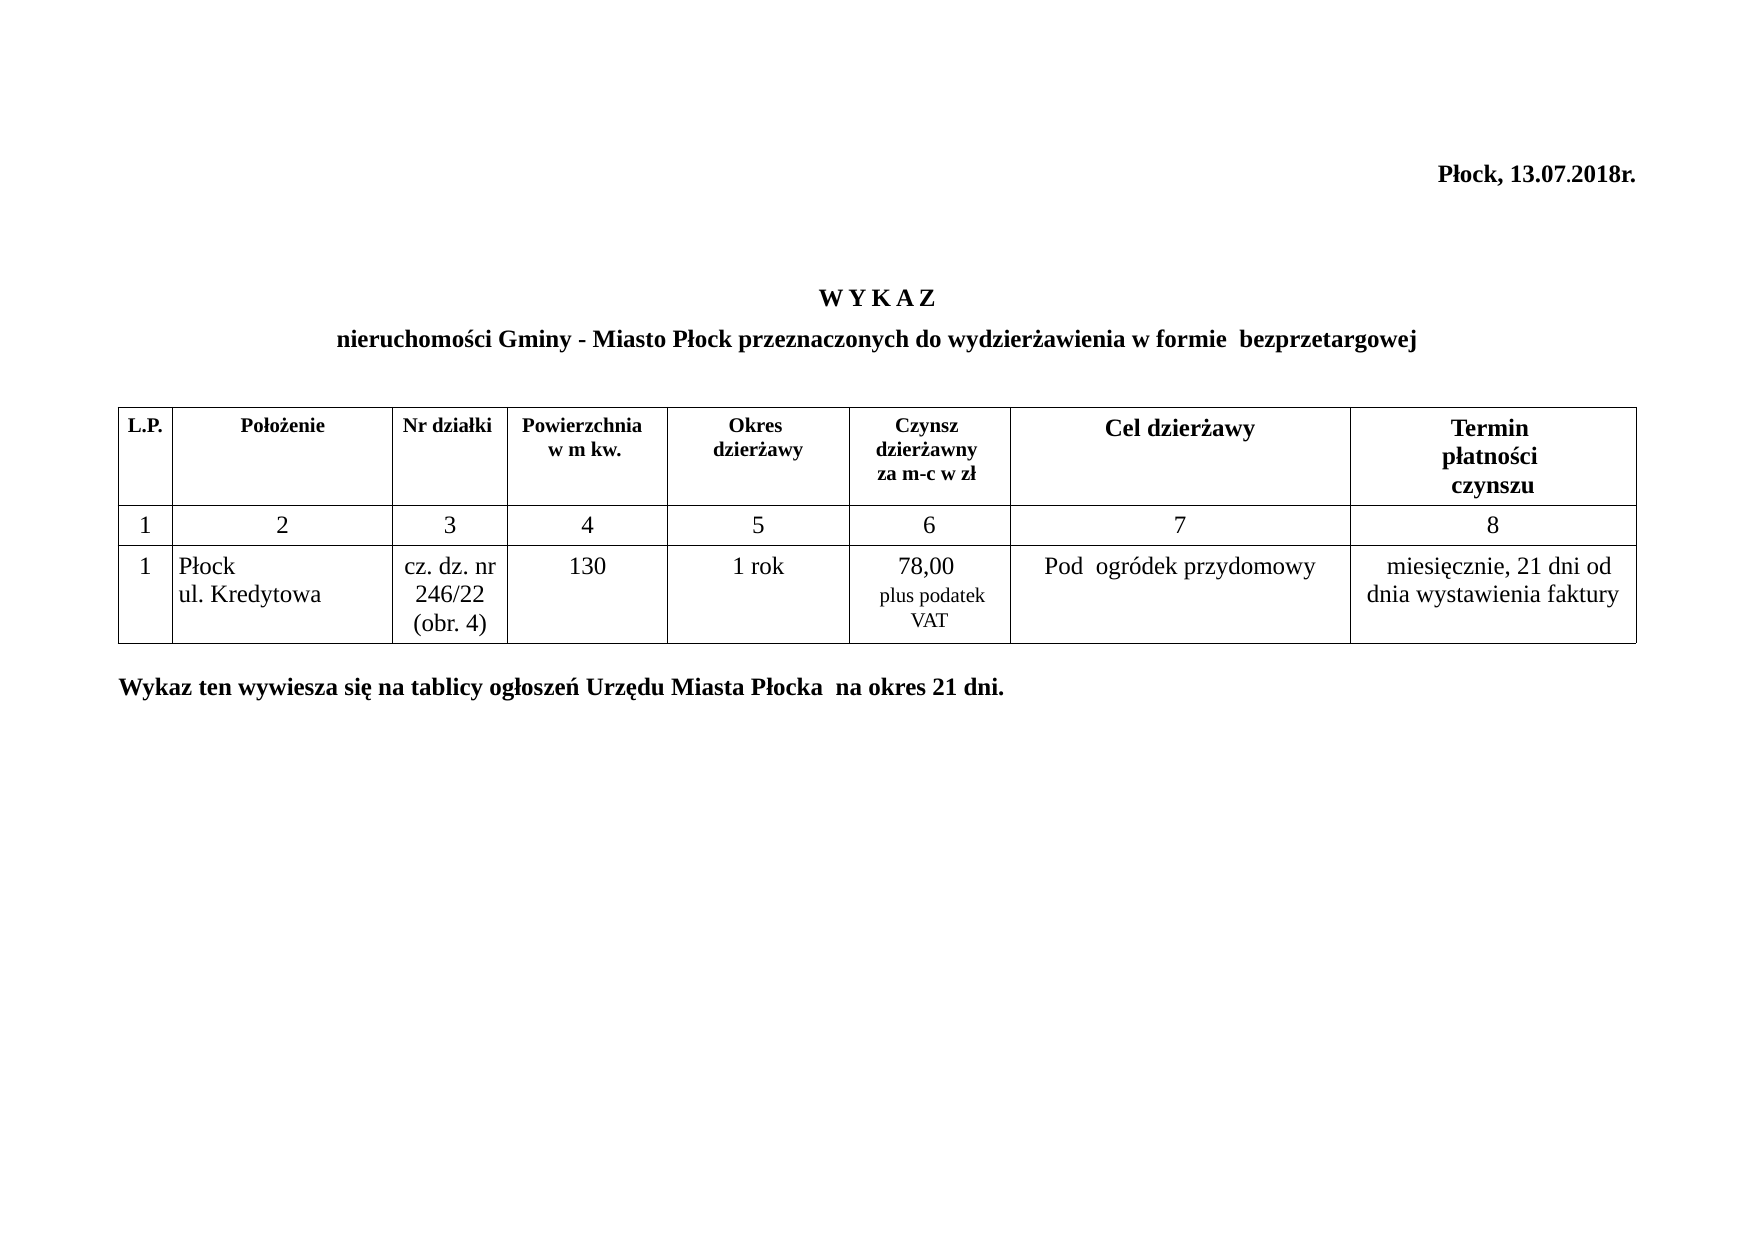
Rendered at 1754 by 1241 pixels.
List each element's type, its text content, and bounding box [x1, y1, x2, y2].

table_cell cz. dz. nr 246/22 (obr. 4) [393, 546, 507, 643]
table_cell miesięcznie, 21 dni od dnia wystawienia faktury [1351, 546, 1636, 643]
table_cell 3 [393, 506, 507, 545]
table_cell 5 [668, 506, 849, 545]
text W Y K A Z [118, 283, 1636, 312]
table_cell Pod ogródek przydomowy [1011, 546, 1350, 643]
table_cell 1 rok [668, 546, 849, 643]
text Płock, 13.07.2018r. [118, 159, 1636, 188]
text nieruchomości Gminy - Miasto Płock przeznaczonych do wydzierżawienia w formie bezprzetargowej [118, 324, 1636, 353]
table_cell 6 [850, 506, 1010, 545]
table_header Nr działki [393, 408, 507, 505]
table_header Cel dzierżawy [1011, 408, 1350, 505]
table_cell 4 [508, 506, 667, 545]
table_cell 8 [1351, 506, 1636, 545]
table_cell 2 [173, 506, 392, 545]
text Wykaz ten wywiesza się na tablicy ogłoszeń Urzędu Miasta Płocka na okres 21 dni. [118, 672, 1636, 700]
table_cell Płock ul. Kredytowa [173, 546, 392, 643]
table_cell 78,00 plus podatek VAT [850, 546, 1010, 643]
table_cell 1 [119, 546, 172, 643]
table_header Termin płatności czynszu [1351, 408, 1636, 505]
table_header L.P. [119, 408, 172, 505]
table_cell 130 [508, 546, 667, 643]
table_header Czynsz dzierżawny za m-c w zł [850, 408, 1010, 505]
table_cell 1 [119, 506, 172, 545]
table_header Powierzchnia w m kw. [508, 408, 667, 505]
table_header Okres dzierżawy [668, 408, 849, 505]
table_cell 7 [1011, 506, 1350, 545]
table_header Położenie [173, 408, 392, 505]
